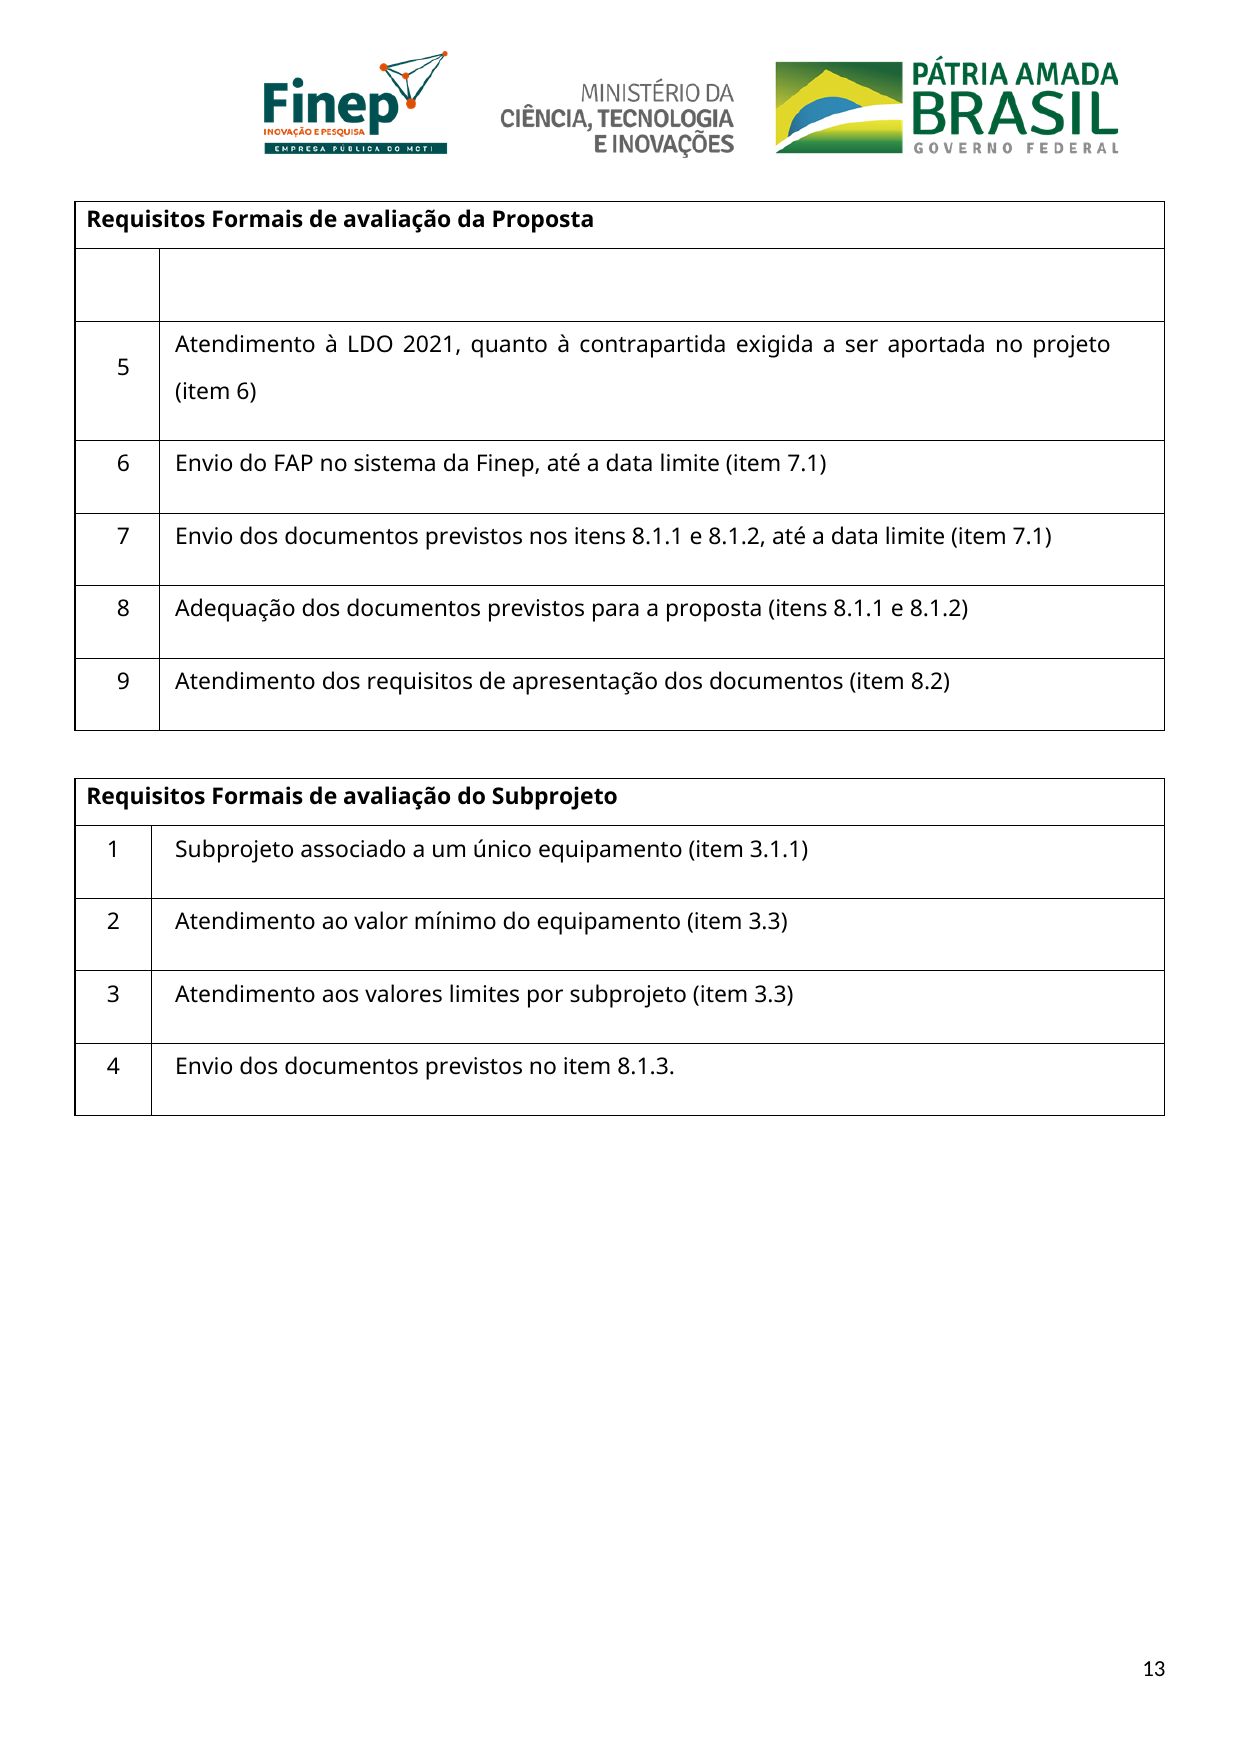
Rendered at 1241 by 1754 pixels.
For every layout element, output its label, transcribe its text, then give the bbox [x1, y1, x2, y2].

table_header Requisitos Formais de avaliação da Proposta [76, 202, 1164, 248]
table_cell 8 [76, 586, 159, 657]
table_cell 6 [76, 441, 159, 512]
table_cell Adequação dos documentos previstos para a proposta (itens 8.1.1 e 8.1.2) [160, 586, 1164, 657]
table_cell Atendimento ao valor mínimo do equipamento (item 3.3) [152, 899, 1164, 970]
table_cell 9 [76, 659, 159, 730]
table_cell Atendimento aos valores limites por subprojeto (item 3.3) [152, 971, 1164, 1043]
table_cell 7 [76, 514, 159, 585]
table_cell 3 [76, 971, 151, 1043]
table_cell Envio dos documentos previstos nos itens 8.1.1 e 8.1.2, até a data limite (item 7.1) [160, 514, 1164, 585]
table_cell [76, 249, 159, 321]
table_cell 4 [76, 1044, 151, 1115]
table_cell Atendimento à LDO 2021, quanto à contrapartida exigida a ser aportada no projeto (item 6) [160, 322, 1164, 440]
table_cell Subprojeto associado a um único equipamento (item 3.1.1) [152, 826, 1164, 898]
table_cell 1 [76, 826, 151, 898]
table_cell Envio do FAP no sistema da Finep, até a data limite (item 7.1) [160, 441, 1164, 512]
table_header Requisitos Formais de avaliação do Subprojeto [76, 779, 1164, 825]
table_cell [160, 249, 1164, 321]
table_cell Atendimento dos requisitos de apresentação dos documentos (item 8.2) [160, 659, 1164, 730]
table_cell 2 [76, 899, 151, 970]
table_cell 5 [76, 322, 159, 440]
table_cell Envio dos documentos previstos no item 8.1.3. [152, 1044, 1164, 1115]
